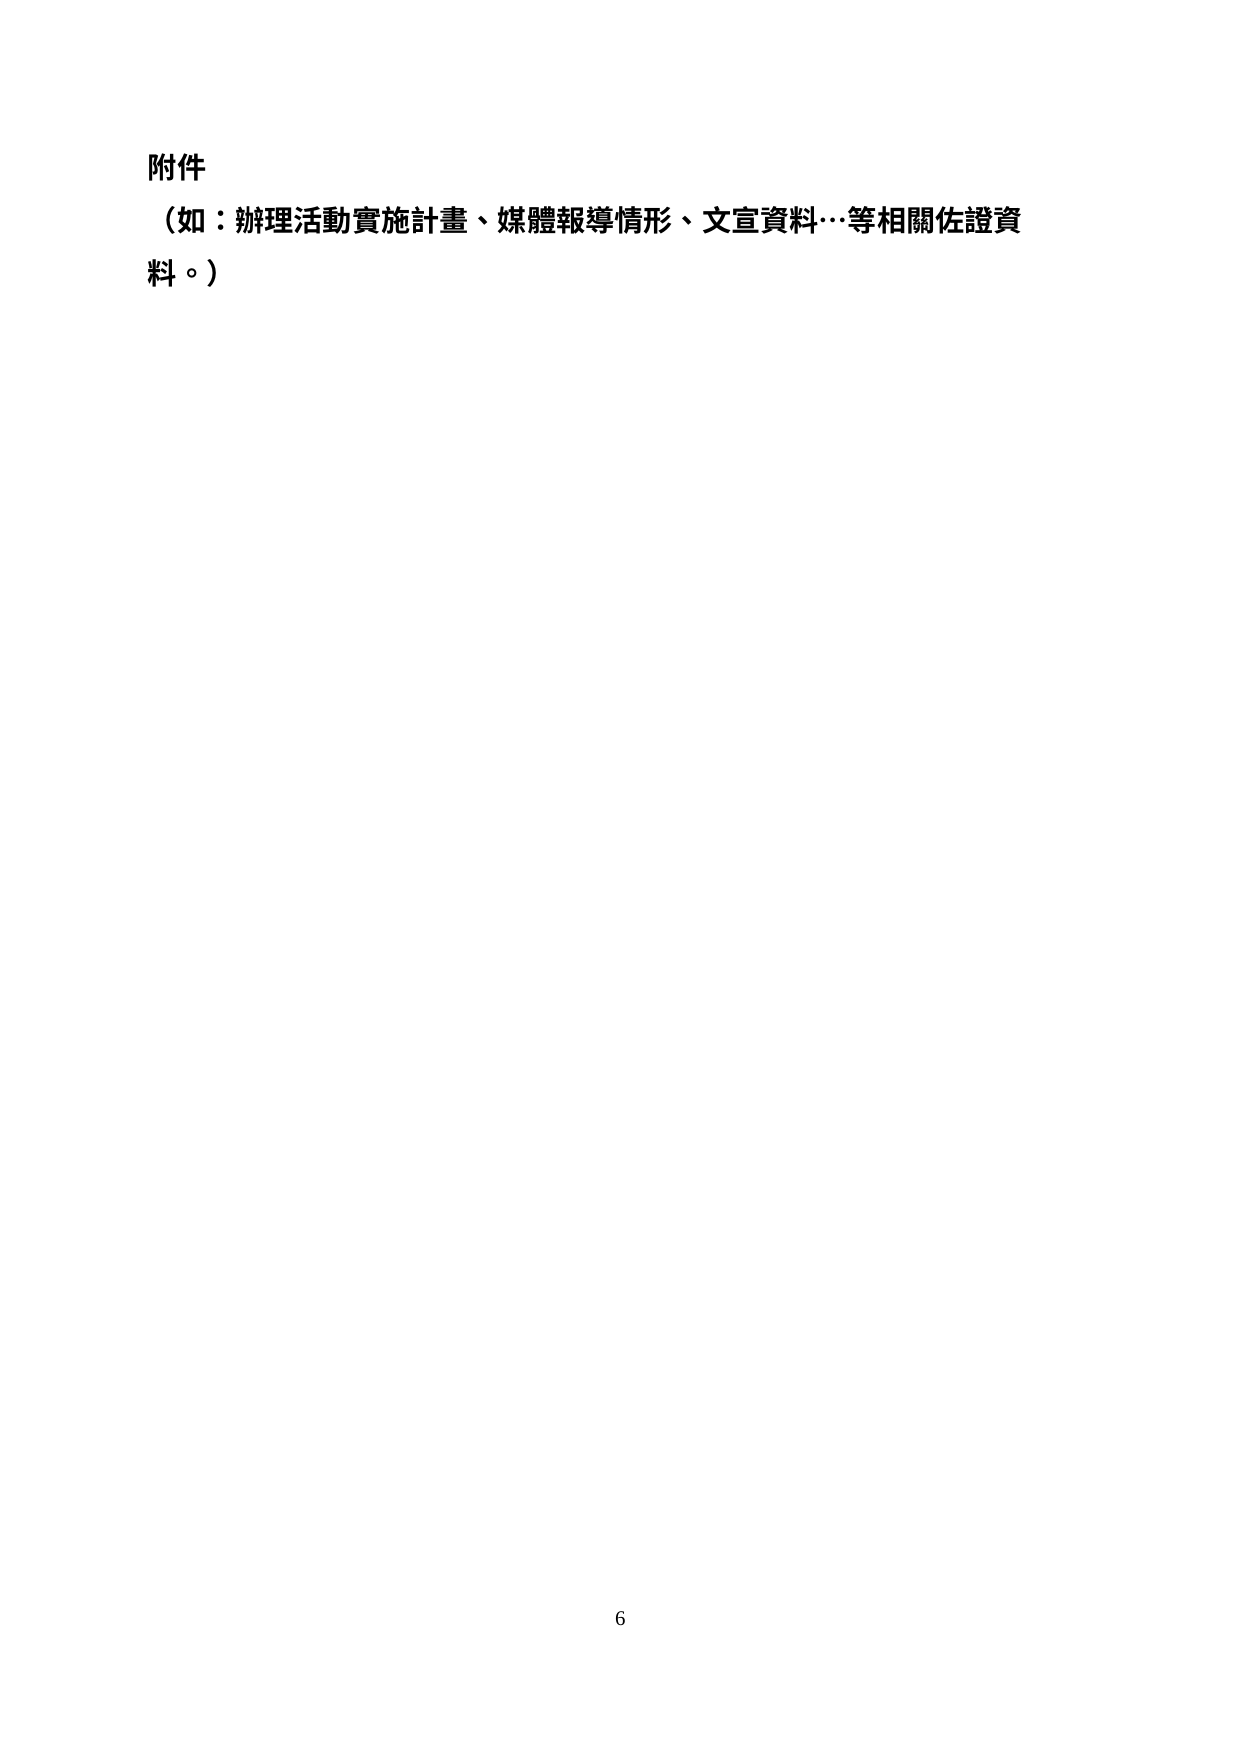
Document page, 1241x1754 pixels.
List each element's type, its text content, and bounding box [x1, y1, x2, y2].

subtitle 附件 [148, 145, 1093, 187]
subtitle （如：辦理活動實施計畫、媒體報導情形、文宣資料…等相關佐證資料。） [148, 198, 1093, 293]
